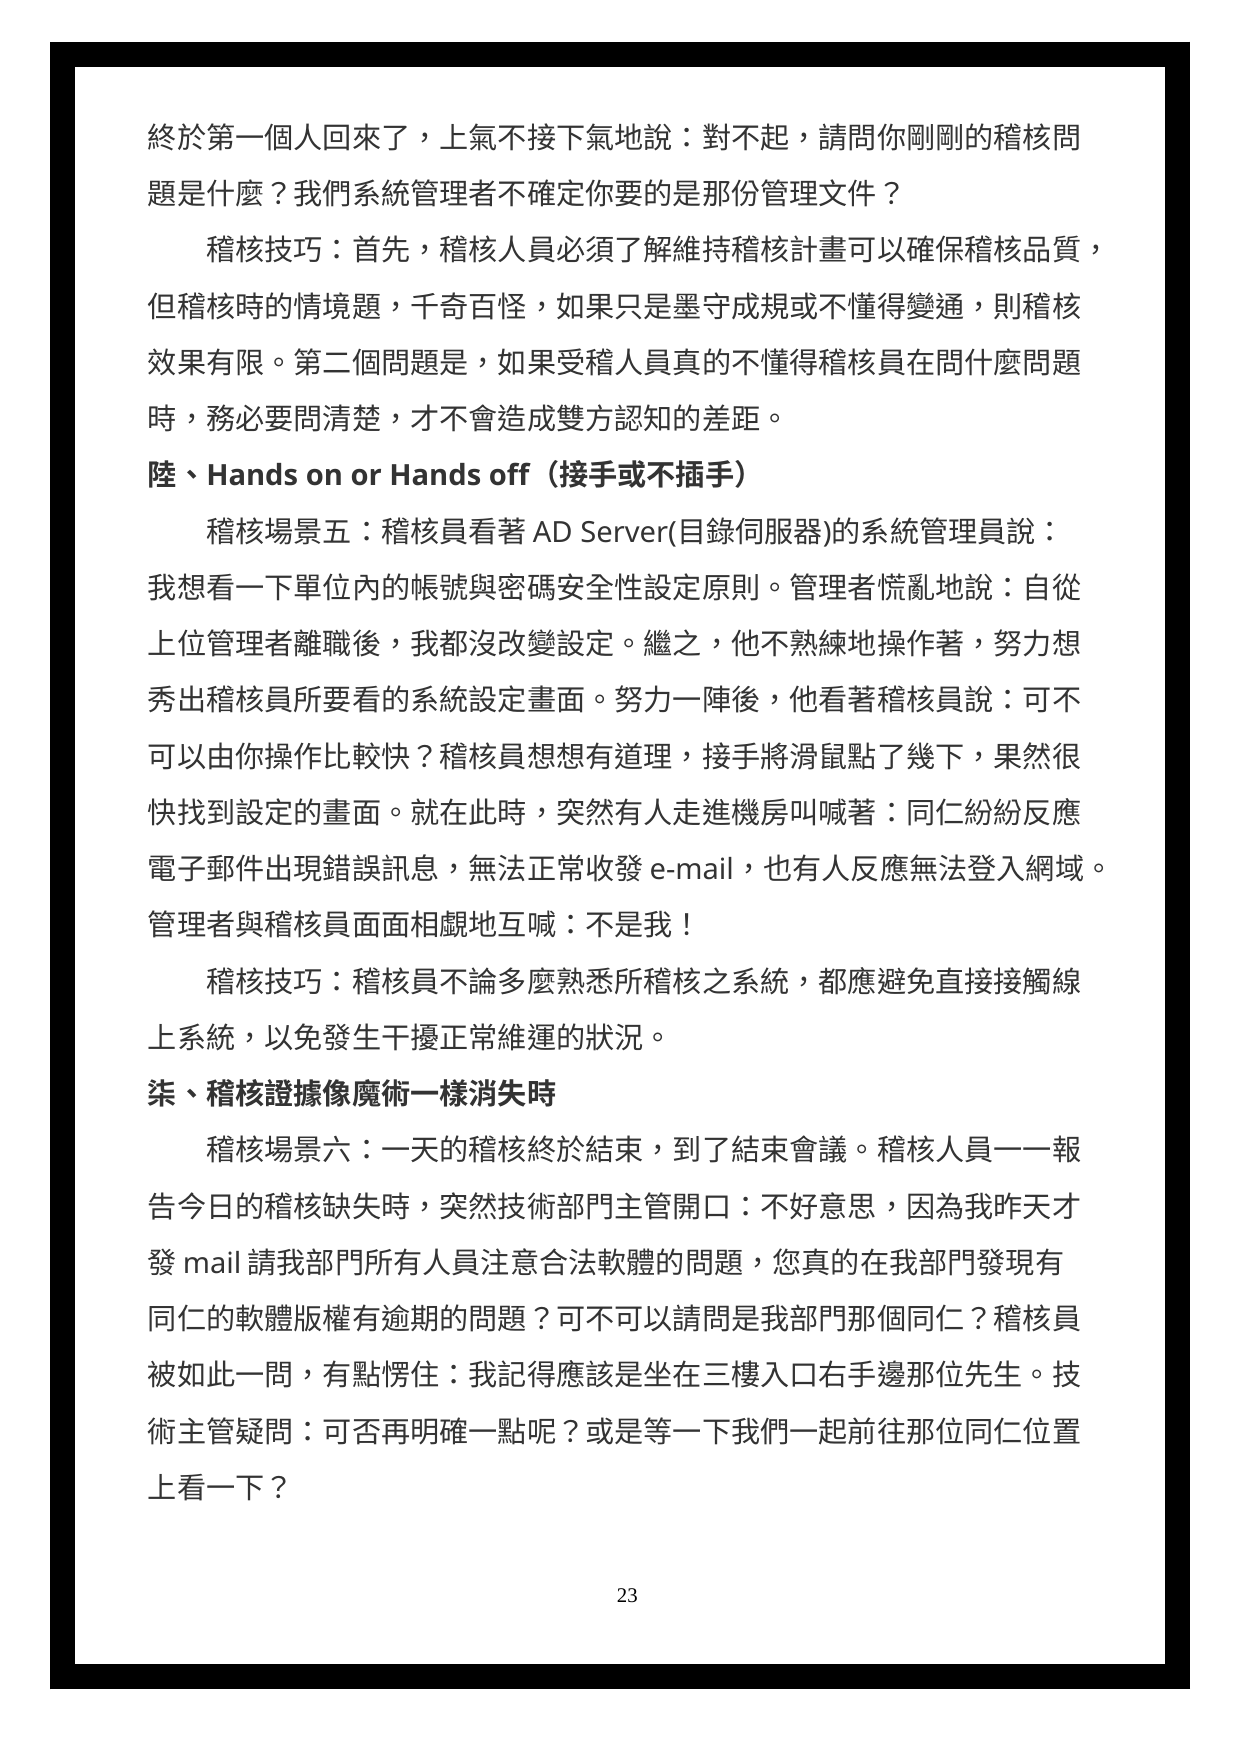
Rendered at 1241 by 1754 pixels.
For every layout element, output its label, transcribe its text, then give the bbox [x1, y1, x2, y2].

subtitle 陸、Hands on or Hands off（接手或不插手） [148, 441, 1092, 497]
text 稽核場景四：稽核順利開始，每位稽核員都有2至3位受稽人員待命，準備接受實地檢閱或文件紀錄的對應。很快地，稽核員發現他前面一個人都沒有，剛剛一片熱絡的情況，瞬間不復見。稽核員想想：他剛請第一位受稽人員去拿一分管理文件，因為沒回來，所以只好轉換稽核項目，請第二位負責人去拿系統帳號申請紀錄；第三位受稽人員，好像是說他所負責的資安教育訓練需要會辦人事室，所以需要去人事室拿紀錄過來。問題是：怎麼三個人都一去不回呢？距離第一個人離開的時間至少20分鐘了吧！終於第一個人回來了，上氣不接下氣地說：對不起，請問你剛剛的稽核問題是什麼？我們系統管理者不確定你要的是那份管理文件？ [148, 103, 1092, 216]
text 稽核技巧：首先，稽核人員必須了解維持稽核計畫可以確保稽核品質，但稽核時的情境題，千奇百怪，如果只是墨守成規或不懂得變通，則稽核效果有限。第二個問題是，如果受稽人員真的不懂得稽核員在問什麼問題時，務必要問清楚，才不會造成雙方認知的差距。 [148, 216, 1092, 441]
text 稽核場景六：一天的稽核終於結束，到了結束會議。稽核人員一一報告今日的稽核缺失時，突然技術部門主管開口：不好意思，因為我昨天才發mail請我部門所有人員注意合法軟體的問題，您真的在我部門發現有同仁的軟體版權有逾期的問題？可不可以請問是我部門那個同仁？稽核員被如此一問，有點愣住：我記得應該是坐在三樓入口右手邊那位先生。技術主管疑問：可否再明確一點呢？或是等一下我們一起前往那位同仁位置上看一下？ [148, 1116, 1092, 1509]
subtitle 柒、稽核證據像魔術一樣消失時 [148, 1059, 1092, 1116]
text 稽核技巧：稽核員不論多麼熟悉所稽核之系統，都應避免直接接觸線上系統，以免發生干擾正常維運的狀況。 [148, 947, 1092, 1059]
text 稽核場景五：稽核員看著AD Server(目錄伺服器)的系統管理員說：我想看一下單位內的帳號與密碼安全性設定原則。管理者慌亂地說：自從上位管理者離職後，我都沒改變設定。繼之，他不熟練地操作著，努力想秀出稽核員所要看的系統設定畫面。努力一陣後，他看著稽核員說：可不可以由你操作比較快？稽核員想想有道理，接手將滑鼠點了幾下，果然很快找到設定的畫面。就在此時，突然有人走進機房叫喊著：同仁紛紛反應電子郵件出現錯誤訊息，無法正常收發e-mail，也有人反應無法登入網域。管理者與稽核員面面相覷地互喊：不是我！ [148, 497, 1092, 947]
